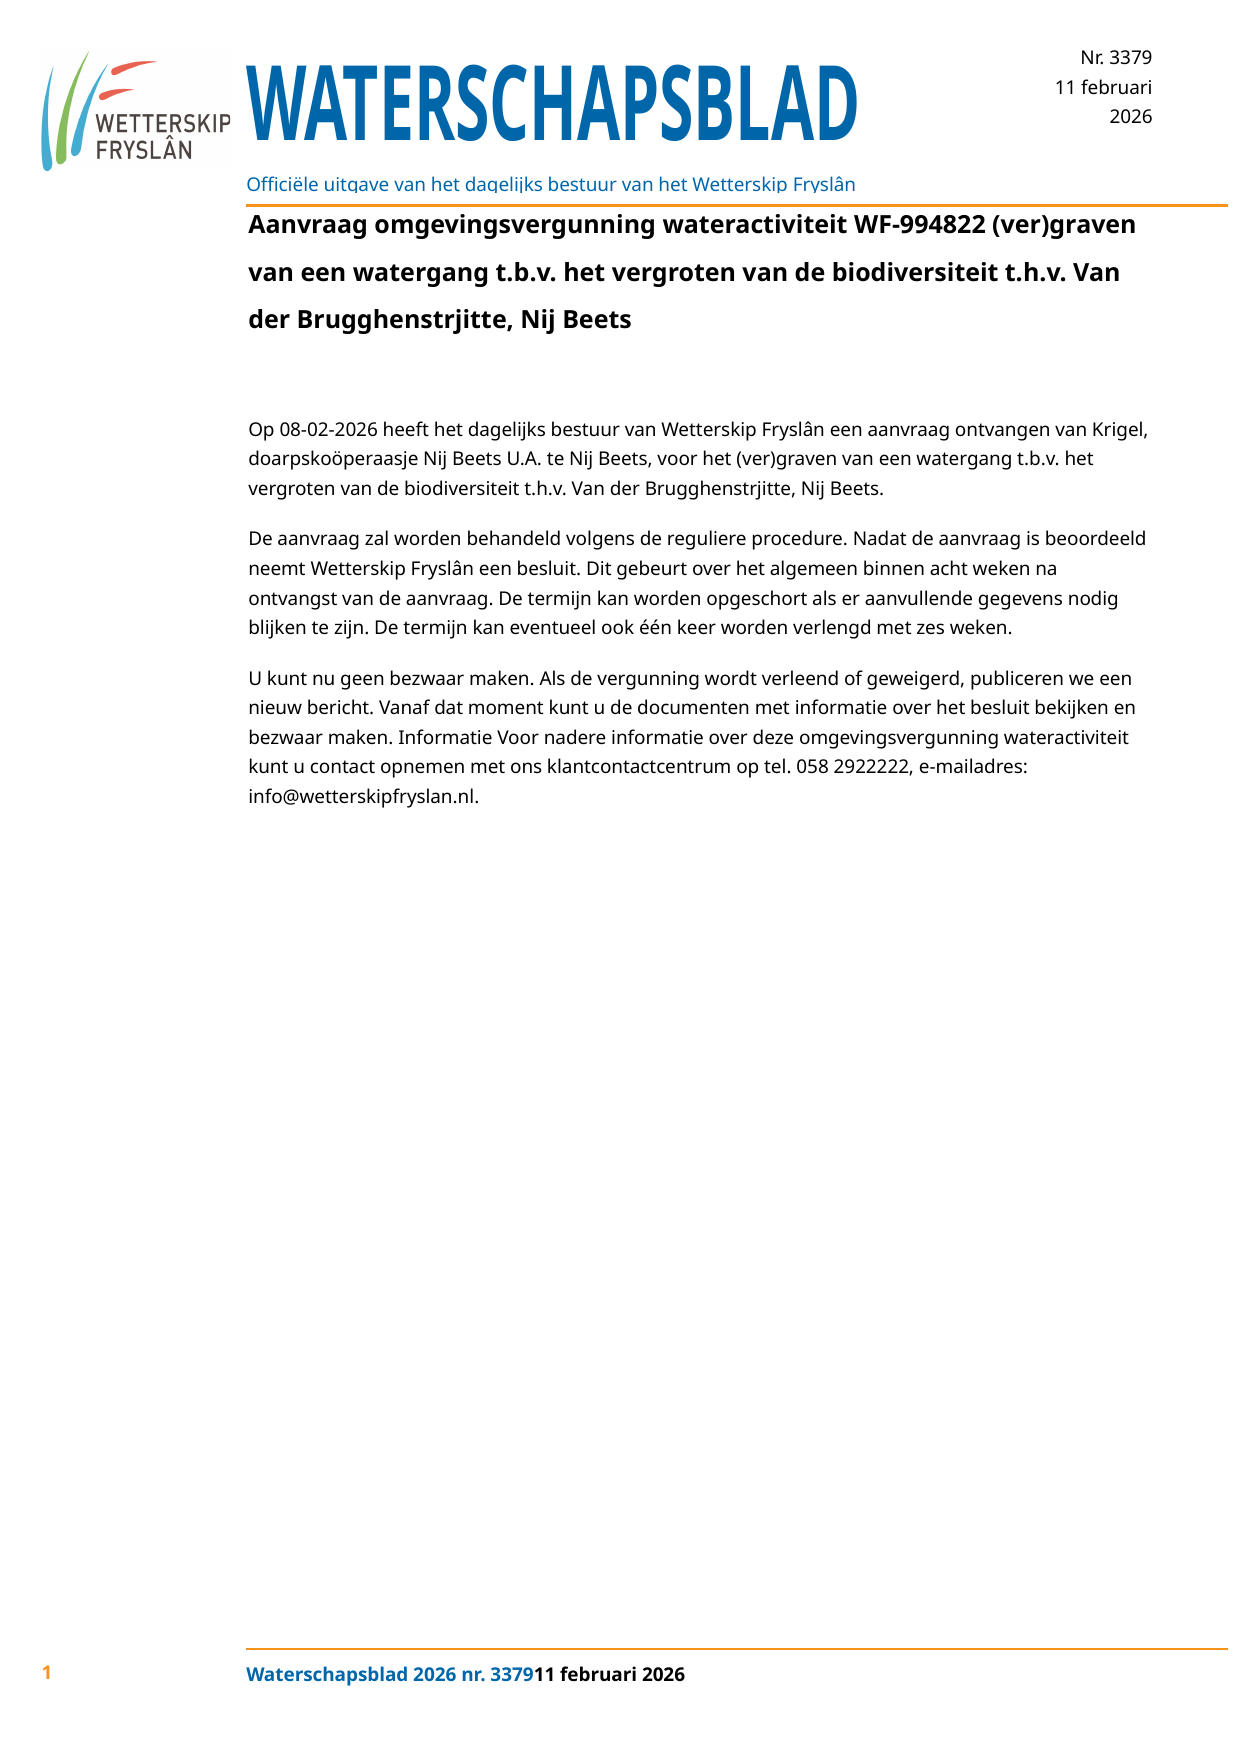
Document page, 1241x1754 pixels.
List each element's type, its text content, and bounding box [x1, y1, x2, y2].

picture [41, 47, 231, 172]
text U kunt nu geen bezwaar maken. Als de vergunning wordt verleend of geweigerd, publiceren we een nieuw bericht. Vanaf dat moment kunt u de documenten met informatie over het besluit bekijken en bezwaar maken. Informatie Voor nadere informatie over deze omgevingsvergunning wateractiviteit kunt u contact opnemen met ons klantcontactcentrum op tel. 058 2922222, e-mailadres: info@wetterskipfryslan.nl. [248, 665, 1152, 809]
text De aanvraag zal worden behandeld volgens de reguliere procedure. Nadat de aanvraag is beoordeeld neemt Wetterskip Fryslân een besluit. Dit gebeurt over het algemeen binnen acht weken na ontvangst van de aanvraag. De termijn kan worden opgeschort als er aanvullende gegevens nodig blijken te zijn. De termijn kan eventueel ook één keer worden verlengd met zes weken. [248, 526, 1152, 640]
text Op 08-02-2026 heeft het dagelijks bestuur van Wetterskip Fryslân een aanvraag ontvangen van Krigel, doarpskoöperaasje Nij Beets U.A. te Nij Beets, voor het (ver)graven van een watergang t.b.v. het vergroten van de biodiversiteit t.h.v. Van der Brugghenstrjitte, Nij Beets. [248, 416, 1152, 501]
text Aanvraag omgevingsvergunning wateractiviteit WF-994822 (ver)graven van een watergang t.b.v. het vergroten van de biodiversiteit t.h.v. Van der Brugghenstrjitte, Nij Beets [248, 207, 1152, 336]
